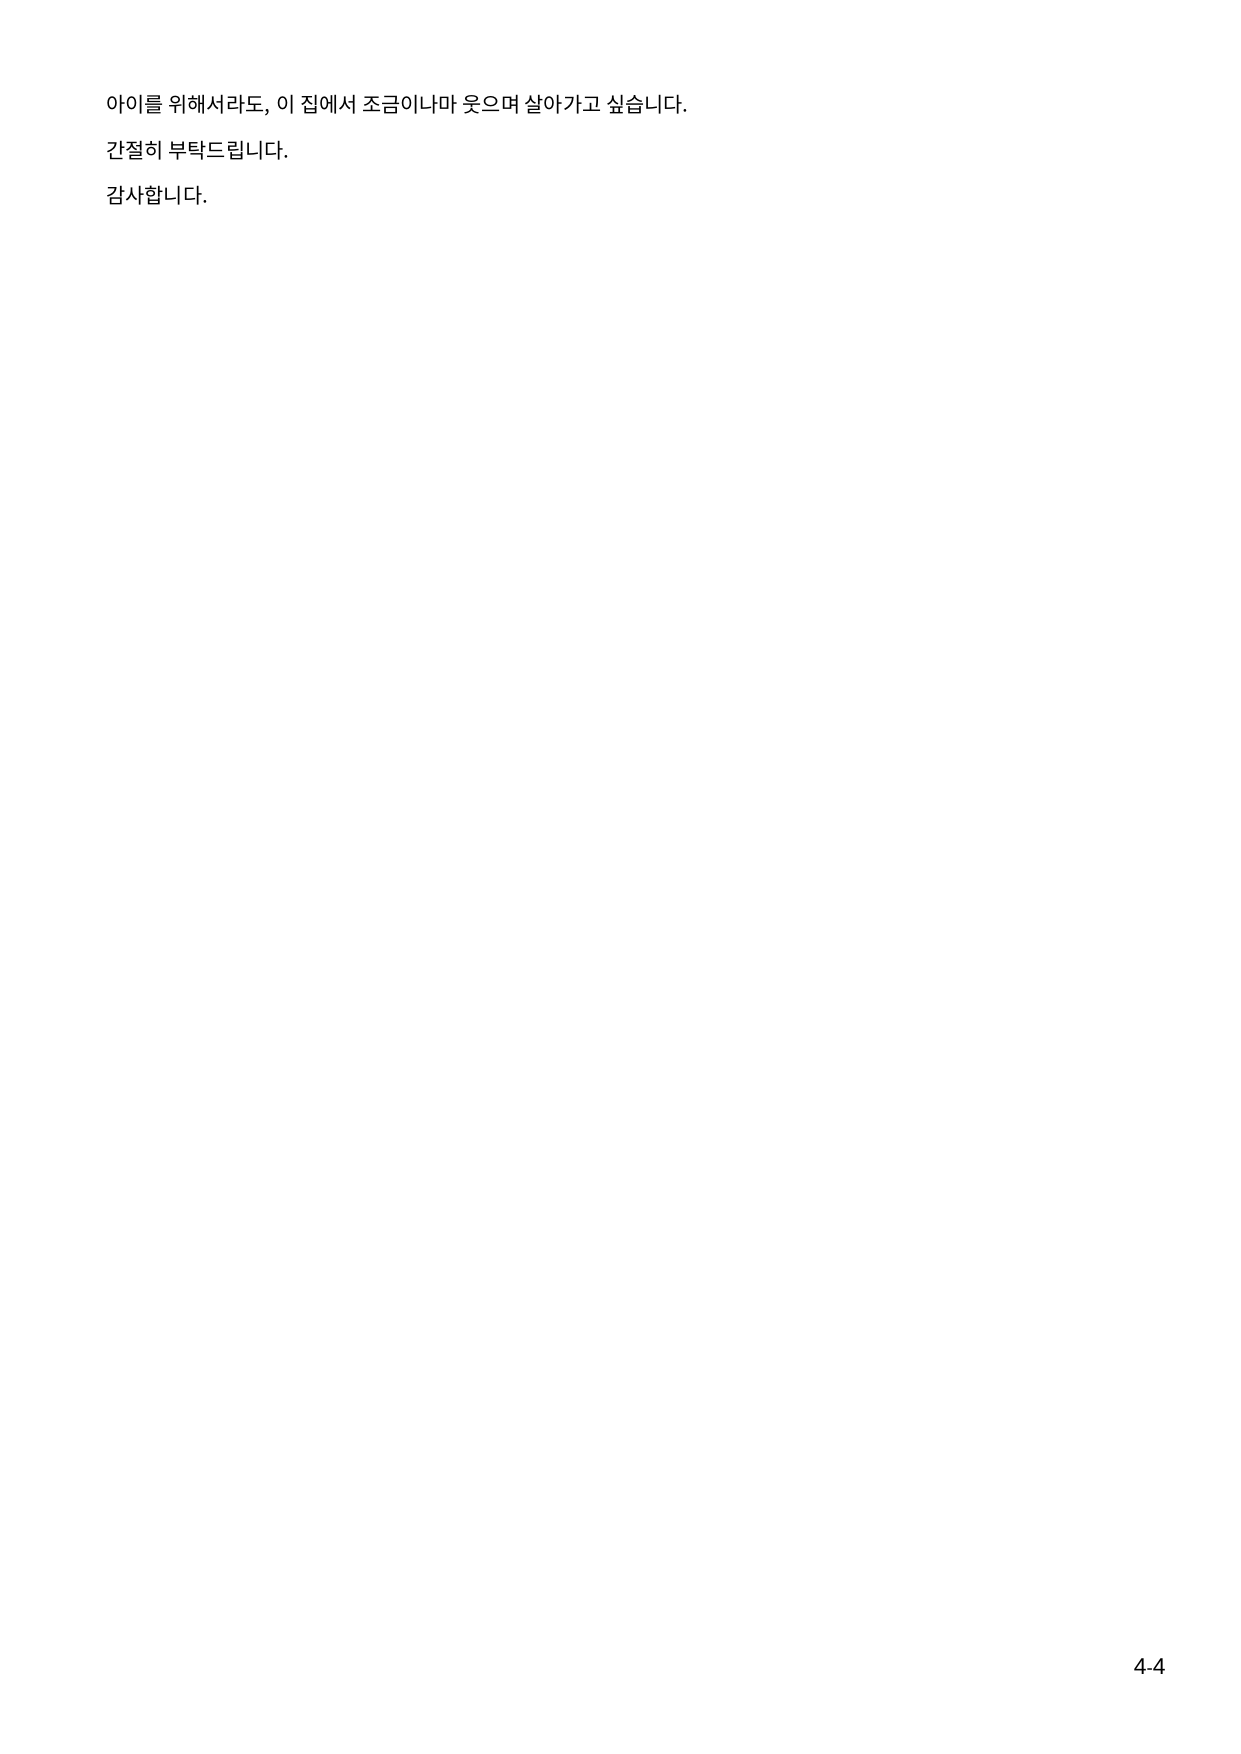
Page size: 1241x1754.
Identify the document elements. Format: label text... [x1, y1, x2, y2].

text 아이를 위해서라도, 이 집에서 조금이나마 웃으며 살아가고 싶습니다. [106, 88, 1165, 119]
text 감사합니다. [106, 179, 1165, 209]
text 간절히 부탁드립니다. [106, 134, 1165, 164]
